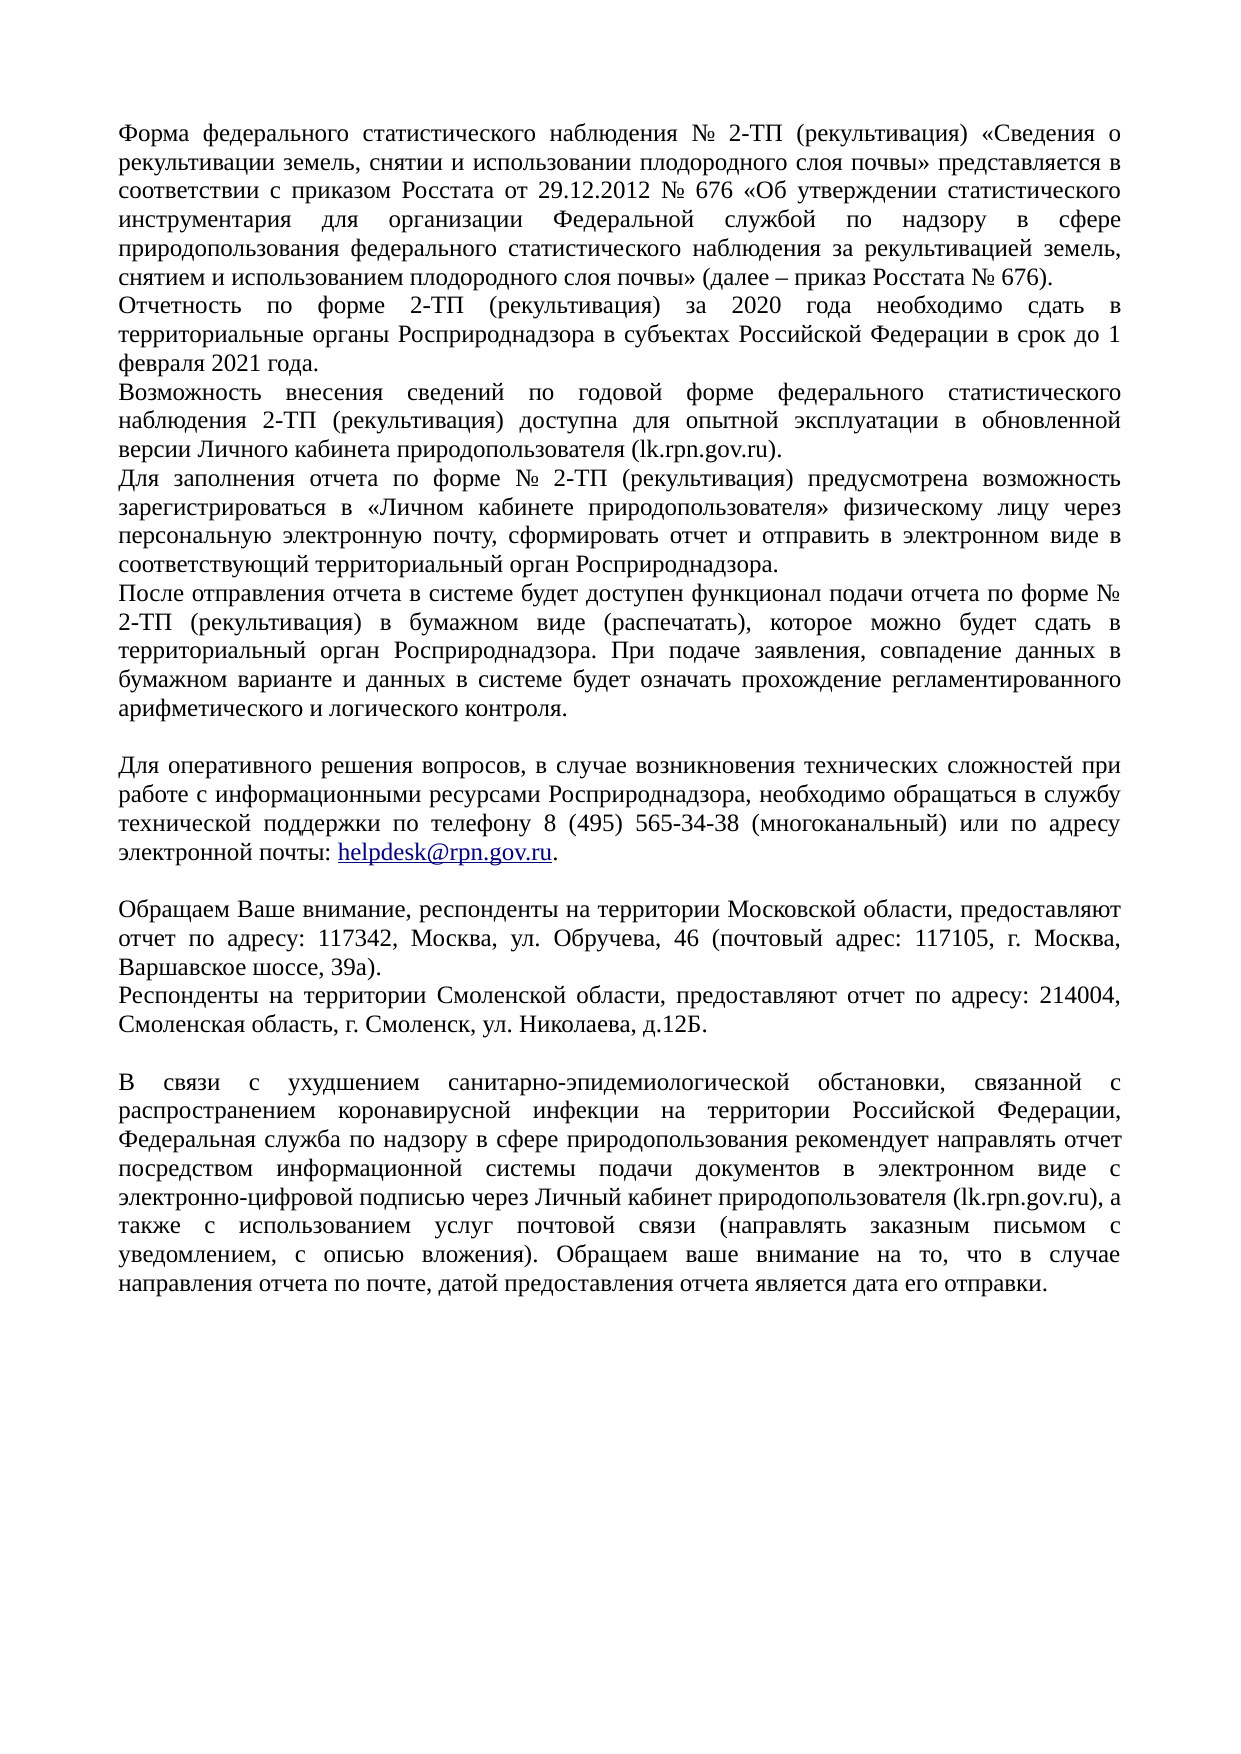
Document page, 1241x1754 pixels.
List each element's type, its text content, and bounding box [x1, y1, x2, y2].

text Обращаем Ваше внимание, респонденты на территории Московской области, предоставляют отчет по адресу: 117342, Москва, ул. Обручева, 46 (почтовый адрес: 117105, г. Москва, Варшавское шоссе, 39а). [118, 894, 1122, 981]
text Отчетность по форме 2-ТП (рекультивация) за 2020 года необходимо сдать в территориальные органы Росприроднадзора в субъектах Российской Федерации в срок до 1 февраля 2021 года. [118, 291, 1122, 377]
text После отправления отчета в системе будет доступен функционал подачи отчета по форме № 2-ТП (рекультивация) в бумажном виде (распечатать), которое можно будет сдать в территориальный орган Росприроднадзора. При подаче заявления, совпадение данных в бумажном варианте и данных в системе будет означать прохождение регламентированного арифметического и логического контроля. [118, 578, 1122, 722]
text Форма федерального статистического наблюдения № 2-ТП (рекультивация) «Сведения о рекультивации земель, снятии и использовании плодородного слоя почвы» представляется в соответствии с приказом Росстата от 29.12.2012 № 676 «Об утверждении статистического инструментария для организации Федеральной службой по надзору в сфере природопользования федерального статистического наблюдения за рекультивацией земель, снятием и использованием плодородного слоя почвы» (далее – приказ Росстата № 676). [118, 118, 1122, 291]
text Возможность внесения сведений по годовой форме федерального статистического наблюдения 2-ТП (рекультивация) доступна для опытной эксплуатации в обновленной версии Личного кабинета природопользователя (lk.rpn.gov.ru). [118, 377, 1122, 463]
text Для заполнения отчета по форме № 2-ТП (рекультивация) предусмотрена возможность зарегистрироваться в «Личном кабинете природопользователя» физическому лицу через персональную электронную почту, сформировать отчет и отправить в электронном виде в соответствующий территориальный орган Росприроднадзора. [118, 463, 1122, 578]
text Для оперативного решения вопросов, в случае возникновения технических сложностей при работе с информационными ресурсами Росприроднадзора, необходимо обращаться в службу технической поддержки по телефону 8 (495) 565-34-38 (многоканальный) или по адресу электронной почты: helpdesk@rpn.gov.ru. [118, 751, 1122, 866]
text В связи с ухудшением санитарно-эпидемиологической обстановки, связанной с распространением коронавирусной инфекции на территории Российской Федерации, Федеральная служба по надзору в сфере природопользования рекомендует направлять отчет посредством информационной системы подачи документов в электронном виде с электронно-цифровой подписью через Личный кабинет природопользователя (lk.rpn.gov.ru), а также с использованием услуг почтовой связи (направлять заказным письмом с уведомлением, с описью вложения). Обращаем ваше внимание на то, что в случае направления отчета по почте, датой предоставления отчета является дата его отправки. [118, 1067, 1122, 1297]
text Респонденты на территории Смоленской области, предоставляют отчет по адресу: 214004, Смоленская область, г. Смоленск, ул. Николаева, д.12Б. [118, 981, 1122, 1038]
